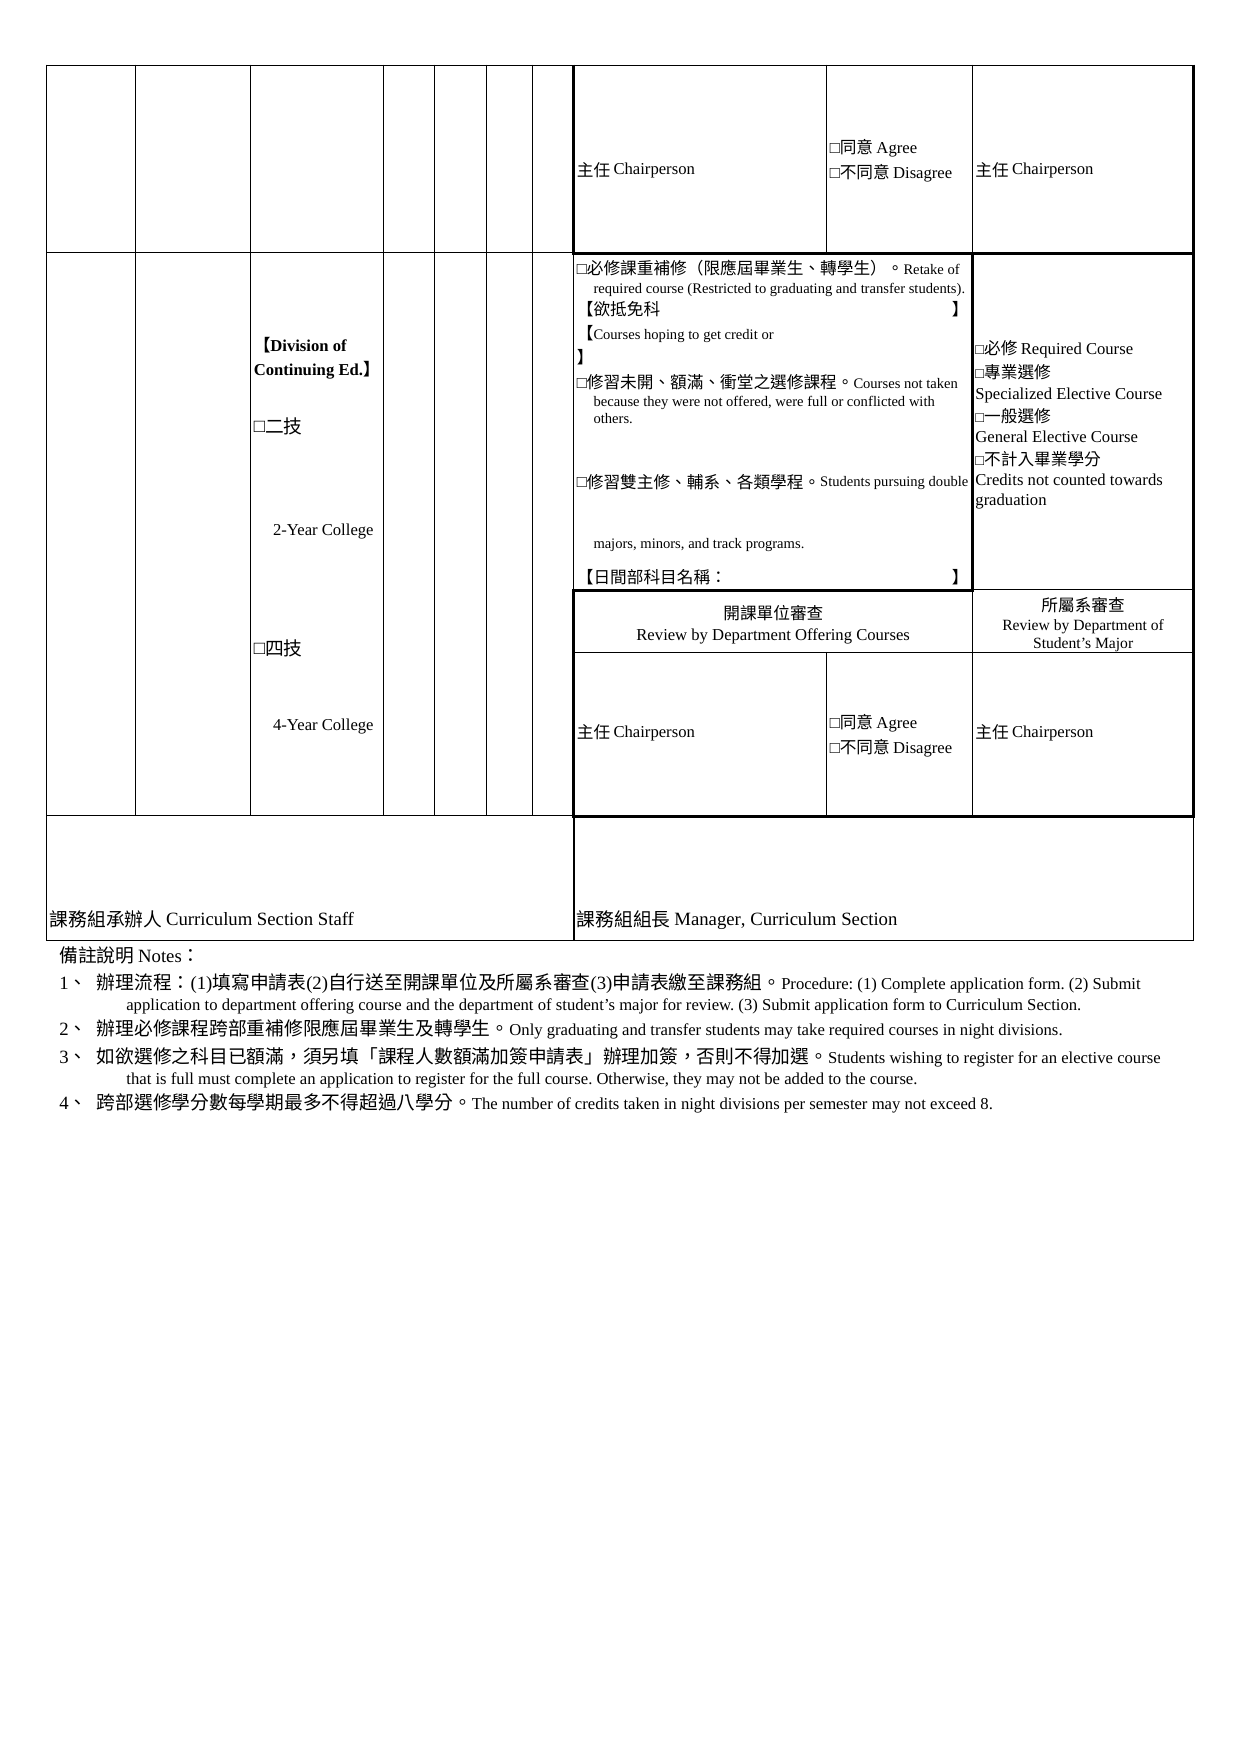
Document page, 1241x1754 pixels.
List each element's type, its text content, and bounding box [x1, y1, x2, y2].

table_cell 【Division of Continuing Ed.】 □二技 2-Year College □四技 4-Year College [251, 253, 383, 814]
table_cell [435, 253, 486, 814]
table_cell □同意Agree □不同意Disagree [827, 66, 972, 252]
list 如欲選修之科目已額滿，須另填「課程人數額滿加簽申請表」辦理加簽，否則不得加選。Students wishing to register for an elective course that is full must complete an application to register for the full course. Otherwise, they may not be added to the course. [59, 1041, 1181, 1088]
table_cell 主任Chairperson [575, 66, 826, 252]
table_cell [487, 66, 532, 252]
table_cell [136, 253, 250, 814]
table_cell 課務組承辦人Curriculum Section Staff [47, 816, 573, 939]
table_cell [384, 66, 434, 252]
table_cell 所屬系審查 Review by Department of Student’s Major [973, 590, 1192, 652]
text 備註說明Notes： [59, 941, 1181, 968]
table_cell [47, 66, 135, 252]
table_cell 主任Chairperson [973, 66, 1192, 252]
table_cell □必修Required Course □專業選修 Specialized Elective Course □一般選修 General Elective Course □不計入畢業學分 Credits not counted towards graduation [974, 255, 1192, 589]
table_cell [435, 66, 486, 252]
table_cell [533, 253, 573, 814]
table_cell 課務組組長Manager, Curriculum Section [575, 818, 1193, 939]
table_cell [487, 253, 532, 814]
table_cell 開課單位審查 Review by Department Offering Courses [575, 592, 972, 652]
list 辦理必修課程跨部重補修限應屆畢業生及轉學生。Only graduating and transfer students may take required courses in night divisions. [59, 1014, 1181, 1041]
table_cell □必修課重補修（限應屆畢業生、轉學生）。Retake of required course (Restricted to graduating and transfer students). 【欲抵免科 】 【Courses hoping to get credit or 】 □修習未開、額滿、衝堂之選修課程。Courses not taken because they were not offered, were full or conflicted with others. □修習雙主修、輔系、各類學程。Students pursuing double majors, minors, and track programs. 【日間部科目名稱： 】 [574, 255, 971, 589]
table_cell [47, 253, 135, 814]
list 跨部選修學分數每學期最多不得超過八學分。The number of credits taken in night divisions per semester may not exceed 8. [59, 1088, 1181, 1115]
table_cell [251, 66, 383, 252]
table_cell 主任Chairperson [575, 653, 826, 814]
table_cell 主任Chairperson [973, 653, 1192, 814]
table_cell [136, 66, 250, 252]
list 辦理流程：(1)填寫申請表(2)自行送至開課單位及所屬系審查(3)申請表繳至課務組。Procedure: (1) Complete application form. (2) Submit application to department offering course and the department of student’s major for review. (3) Submit application form to Curriculum Section. [59, 968, 1181, 1014]
table_cell [533, 66, 572, 252]
table_cell □同意Agree □不同意Disagree [827, 653, 972, 814]
table_cell [384, 253, 434, 814]
